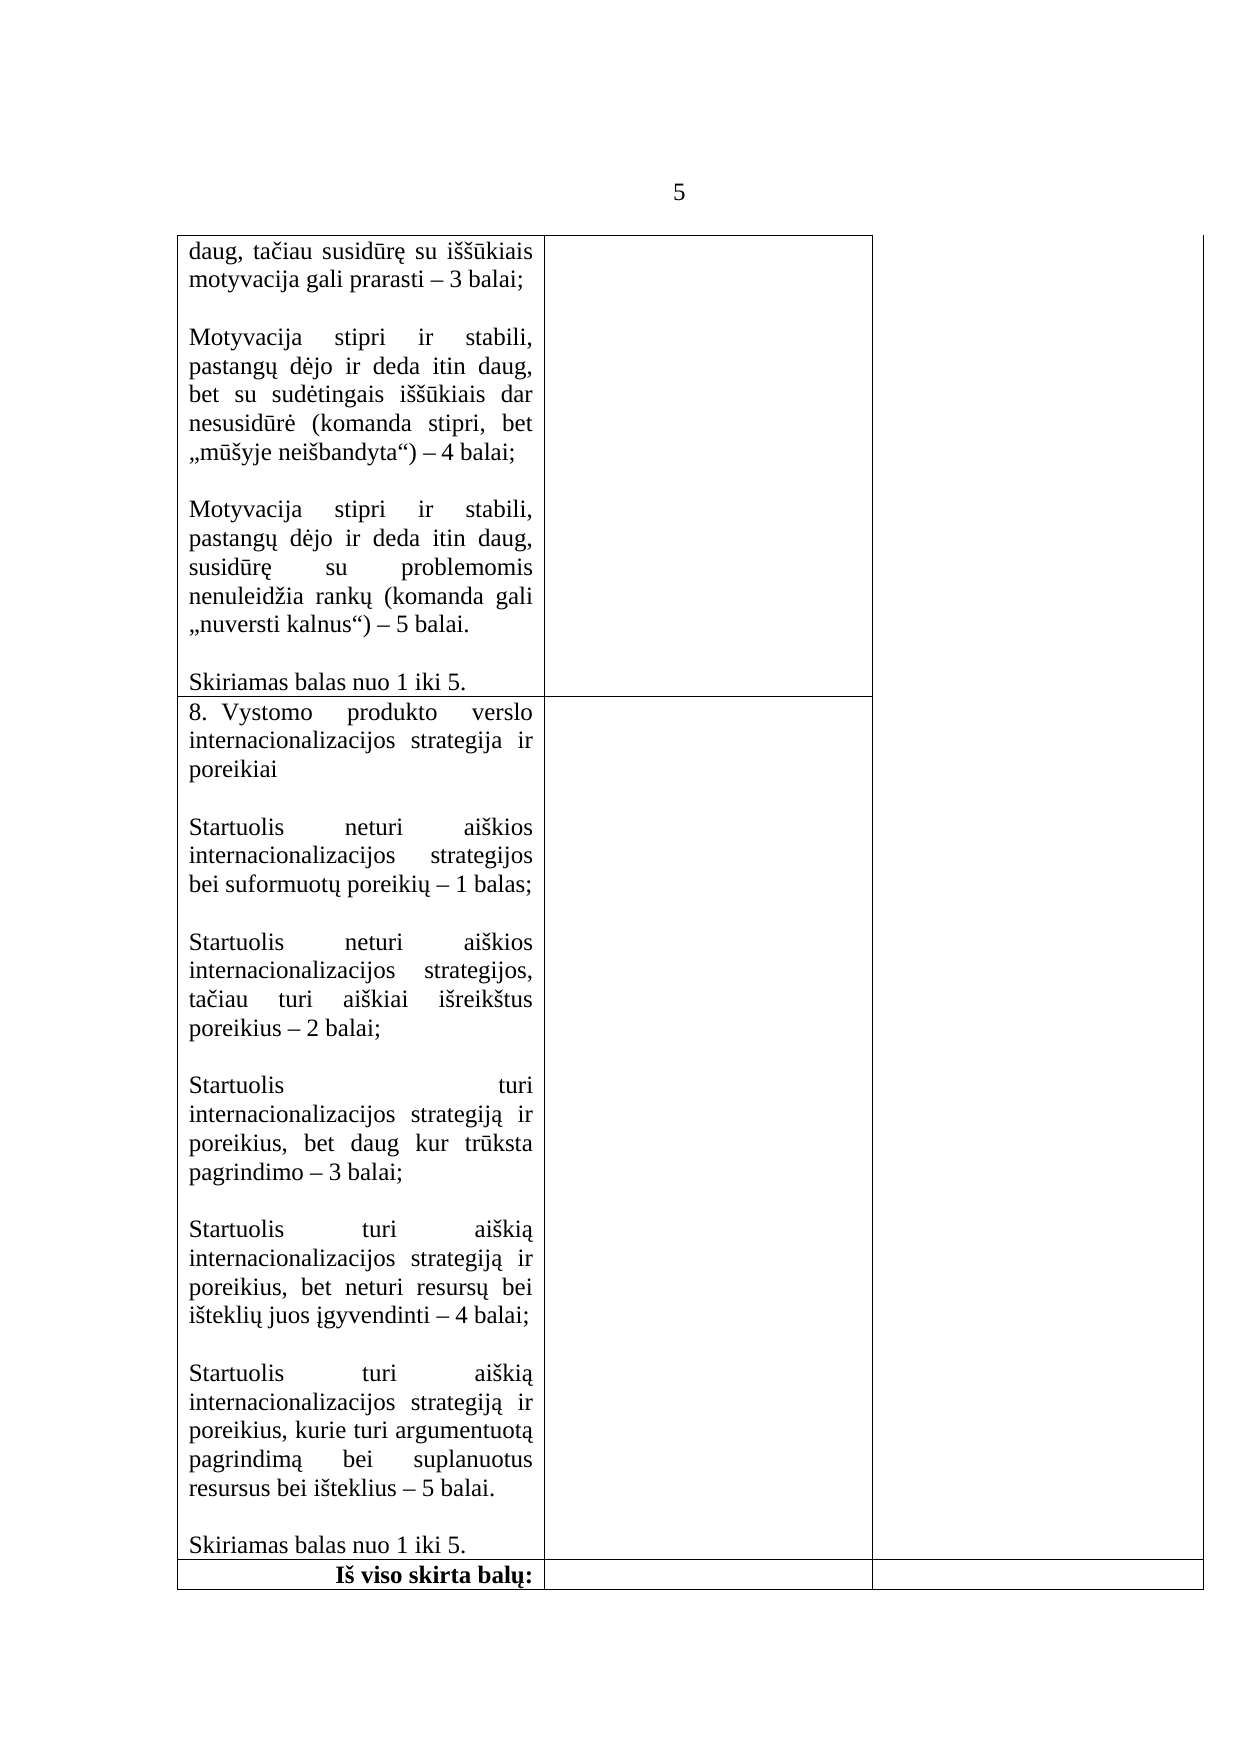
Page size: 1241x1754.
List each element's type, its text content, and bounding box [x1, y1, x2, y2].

table_cell [545, 1560, 872, 1589]
table_cell [873, 235, 1203, 696]
table_cell [873, 1560, 1203, 1589]
table_cell [545, 236, 872, 696]
table_cell [873, 696, 1203, 1559]
table_cell Iš viso skirta balų: [178, 1560, 544, 1589]
table_cell daug, tačiau susidūrę su iššūkiais motyvacija gali prarasti – 3 balai; Motyvacija stipri ir stabili, pastangų dėjo ir deda itin daug, bet su sudėtingais iššūkiais dar nesusidūrė (komanda stipri, bet „mūšyje neišbandyta“) – 4 balai; Motyvacija stipri ir stabili, pastangų dėjo ir deda itin daug, susidūrę su problemomis nenuleidžia rankų (komanda gali „nuversti kalnus“) – 5 balai. Skiriamas balas nuo 1 iki 5. [178, 236, 544, 696]
table_cell 8. Vystomo produkto verslo internacionalizacijos strategija ir poreikiai Startuolis neturi aiškios internacionalizacijos strategijos bei suformuotų poreikių – 1 balas; Startuolis neturi aiškios internacionalizacijos strategijos, tačiau turi aiškiai išreikštus poreikius – 2 balai; Startuolis turi internacionalizacijos strategiją ir poreikius, bet daug kur trūksta pagrindimo – 3 balai; Startuolis turi aiškią internacionalizacijos strategiją ir poreikius, bet neturi resursų bei išteklių juos įgyvendinti – 4 balai; Startuolis turi aiškią internacionalizacijos strategiją ir poreikius, kurie turi argumentuotą pagrindimą bei suplanuotus resursus bei išteklius – 5 balai. Skiriamas balas nuo 1 iki 5. [178, 697, 544, 1559]
table_cell [545, 697, 872, 1559]
